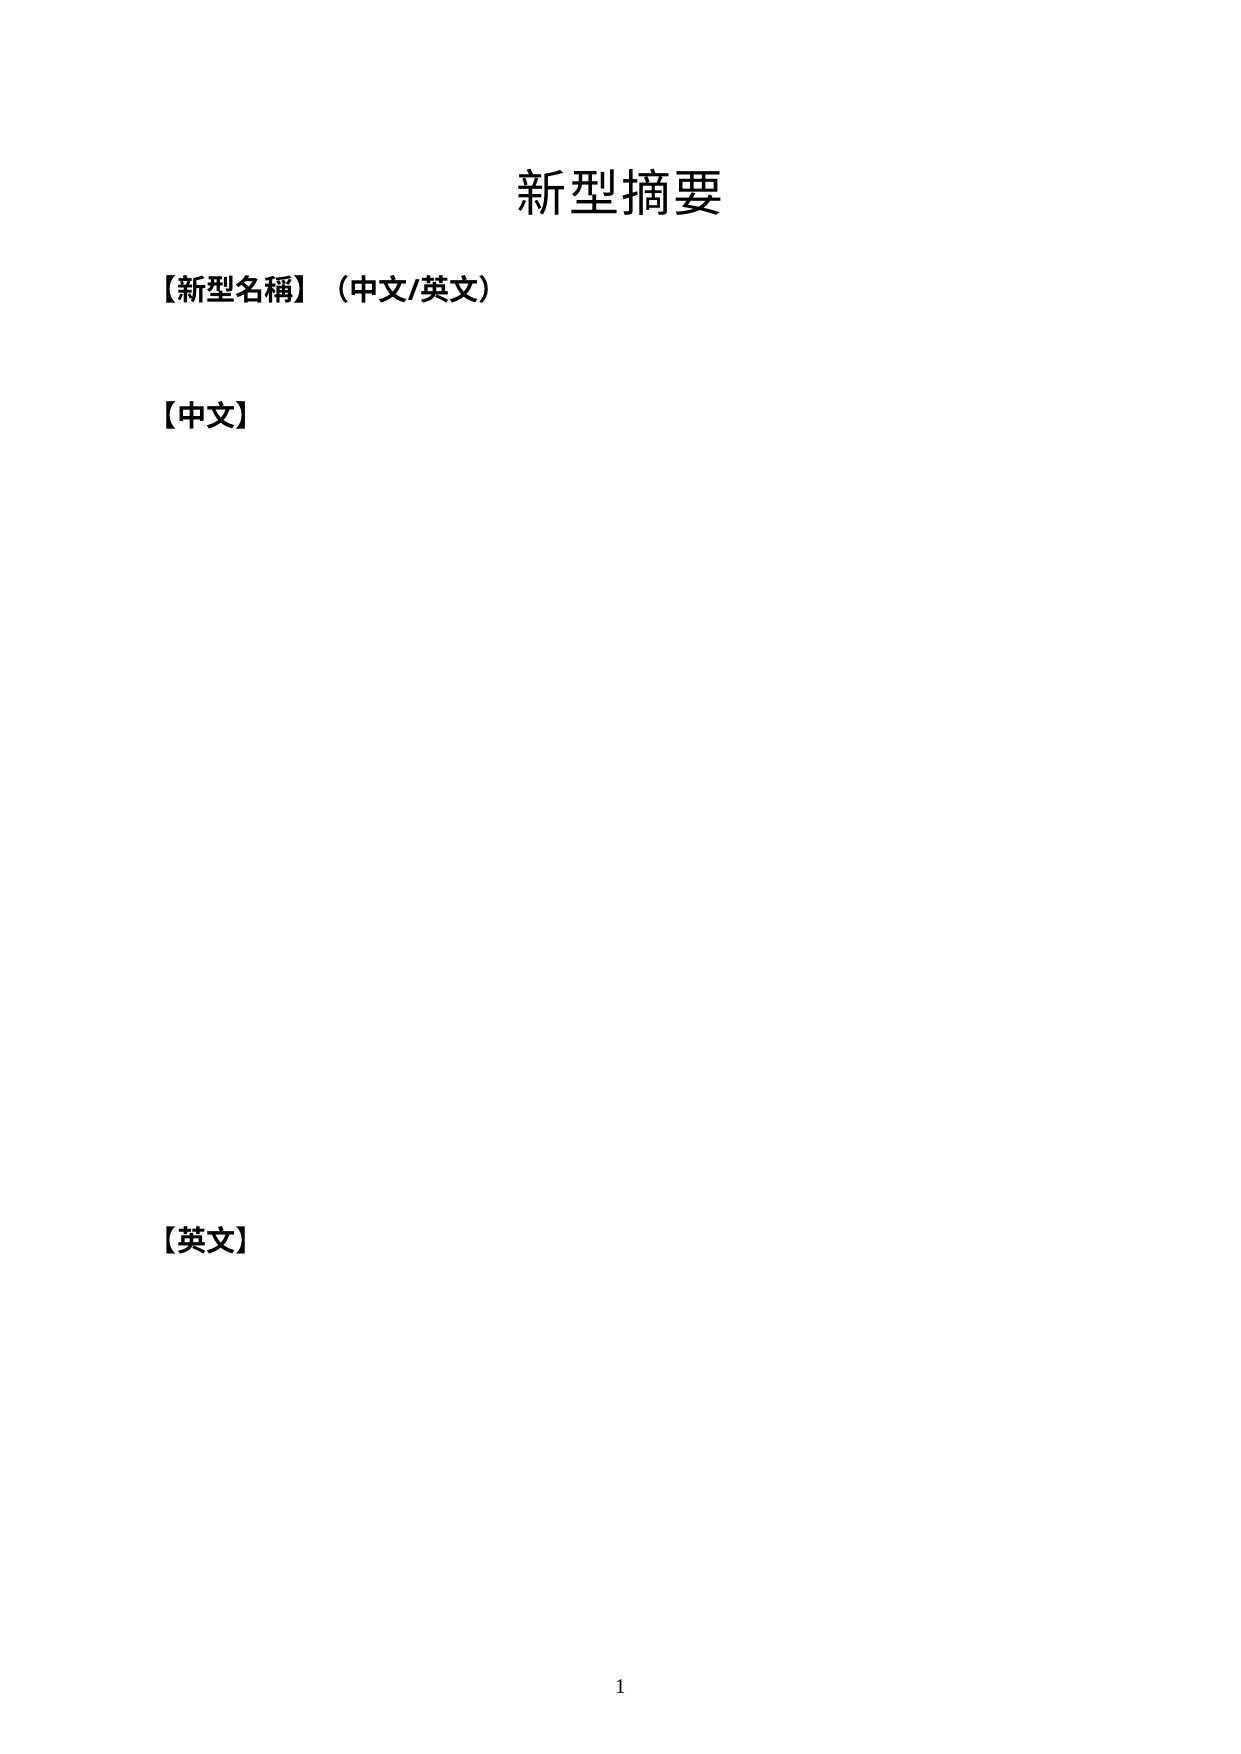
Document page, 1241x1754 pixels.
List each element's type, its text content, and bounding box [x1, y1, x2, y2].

text 新型摘要 [148, 138, 1092, 241]
text 【中文】 [148, 379, 1092, 448]
text 【英文】 [148, 1204, 1092, 1273]
text 【新型名稱】（中文/英文） [148, 258, 1092, 310]
